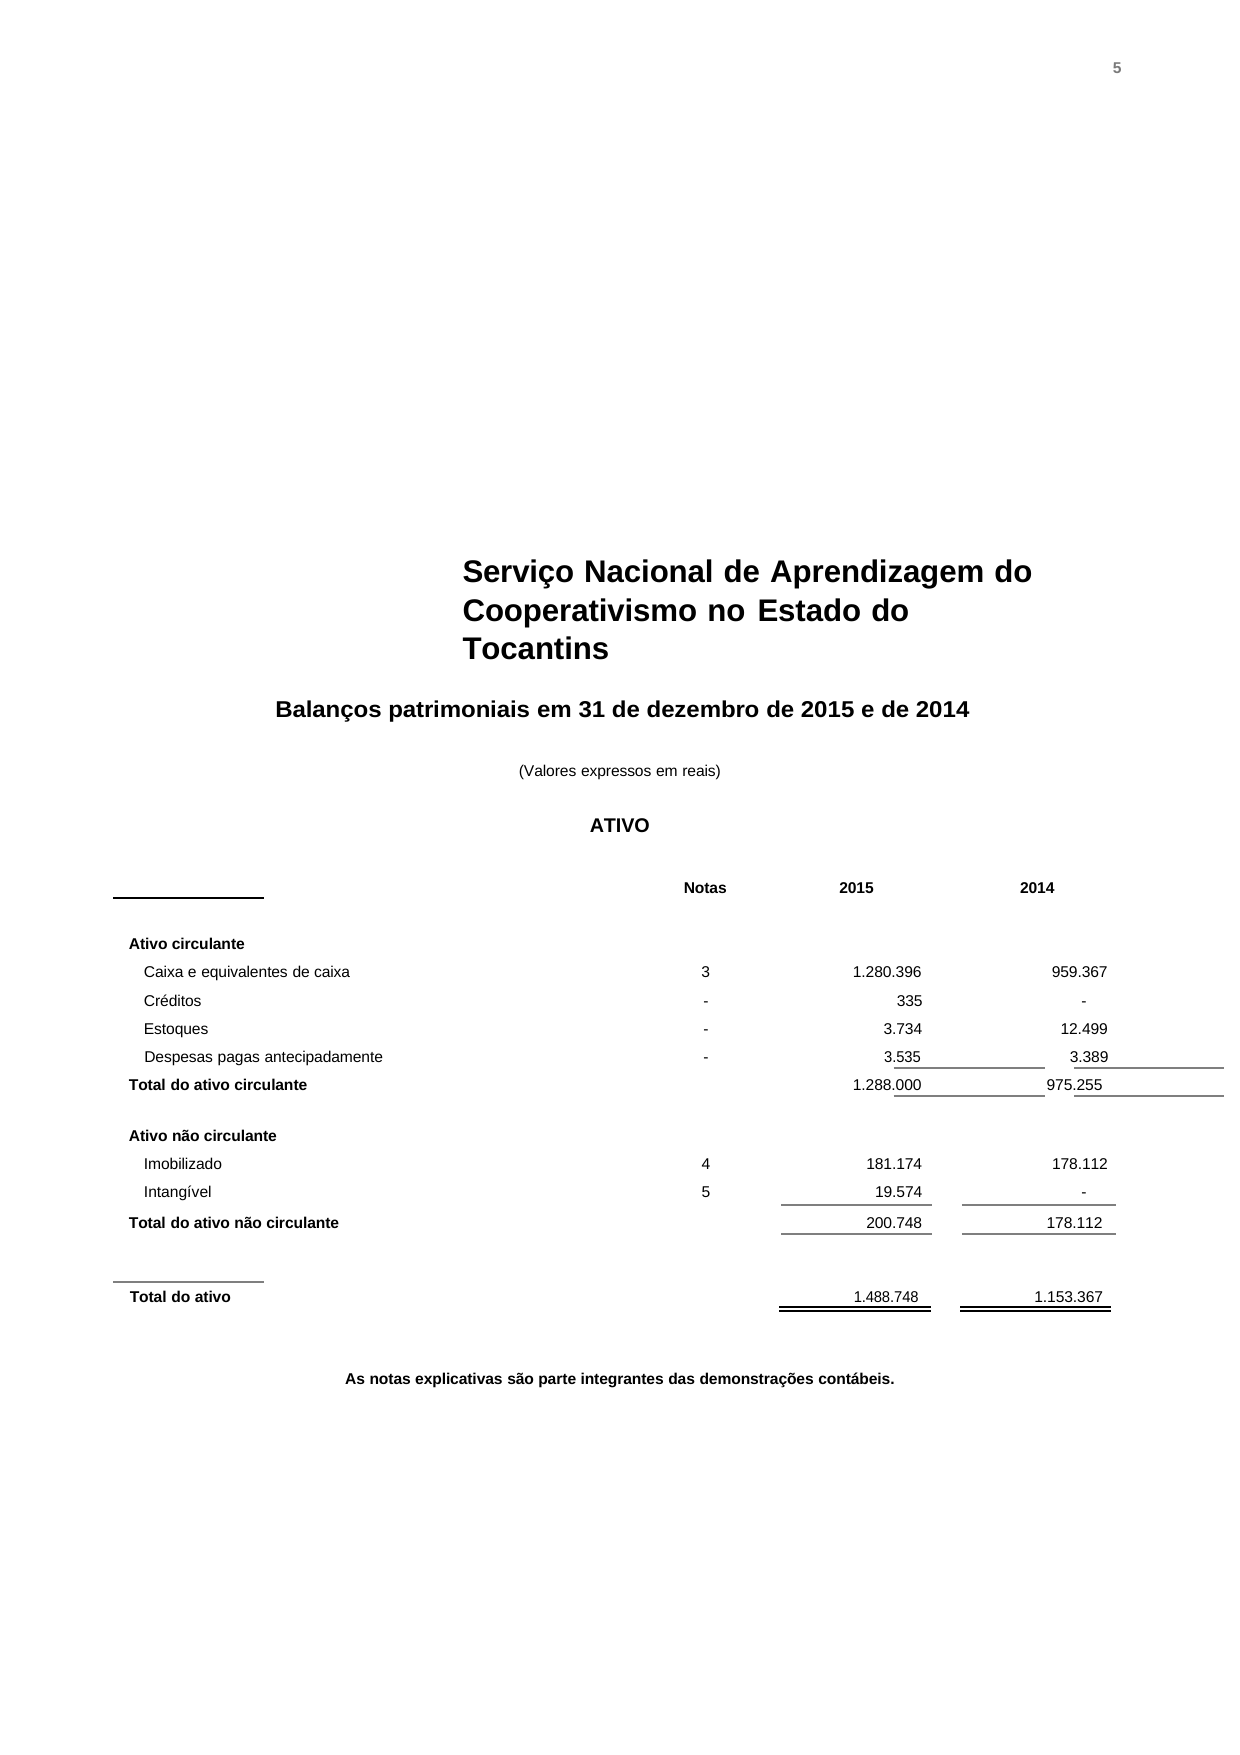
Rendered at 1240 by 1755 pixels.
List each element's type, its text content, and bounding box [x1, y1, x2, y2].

table_cell - [527, 1016, 781, 1046]
table_header [932, 1149, 962, 1179]
text ATIVO [112, 814, 1127, 837]
table_cell [932, 1204, 962, 1232]
table_cell 178.112 [962, 1206, 1116, 1232]
table_cell - [987, 988, 1114, 1016]
table_cell 3.734 [781, 1016, 987, 1046]
table_header 4 [522, 1149, 781, 1179]
table_header 959.367 [987, 957, 1114, 987]
table_header Imobilizado [123, 1149, 522, 1179]
table_cell Estoques [138, 1016, 527, 1046]
text Despesas pagas antecipadamente - 3.535 3.389 [119, 1048, 1133, 1066]
table_cell Total do ativo não circulante [123, 1204, 522, 1232]
table_cell [522, 1204, 781, 1232]
table_cell 5 [522, 1180, 781, 1204]
text Total do ativo circulante 1.288.000 975.255 [129, 1076, 1133, 1094]
table_cell Créditos [138, 988, 527, 1016]
text Ativo circulante [129, 935, 1133, 953]
table_header 178.112 [962, 1149, 1116, 1179]
table_cell 200.748 [781, 1206, 932, 1232]
table_cell - [527, 988, 781, 1016]
table_cell 335 [781, 988, 987, 1016]
table_cell [932, 1180, 962, 1204]
table_header 1.280.396 [781, 957, 987, 987]
text Notas 2015 2014 [683, 879, 1133, 897]
table_cell 19.574 [781, 1180, 932, 1204]
table_cell Intangível [123, 1180, 522, 1204]
table_cell - [962, 1180, 1116, 1204]
text Serviço Nacional de Aprendizagem do Cooperativismo no Estado do Tocantins [462, 553, 1051, 666]
table_header Caixa e equivalentes de caixa [138, 957, 527, 987]
table_cell 12.499 [987, 1016, 1114, 1046]
text As notas explicativas são parte integrantes das demonstrações contábeis. [112, 1370, 1127, 1388]
text Balanços patrimoniais em 31 de dezembro de 2015 e de 2014 [275, 696, 1133, 722]
text Total do ativo 1.488.748 1.153.367 [112, 1288, 1120, 1306]
table_header 3 [527, 957, 781, 987]
text (Valores expressos em reais) [112, 761, 1127, 779]
text Ativo não circulante [129, 1127, 1133, 1145]
table_header 181.174 [781, 1149, 932, 1179]
